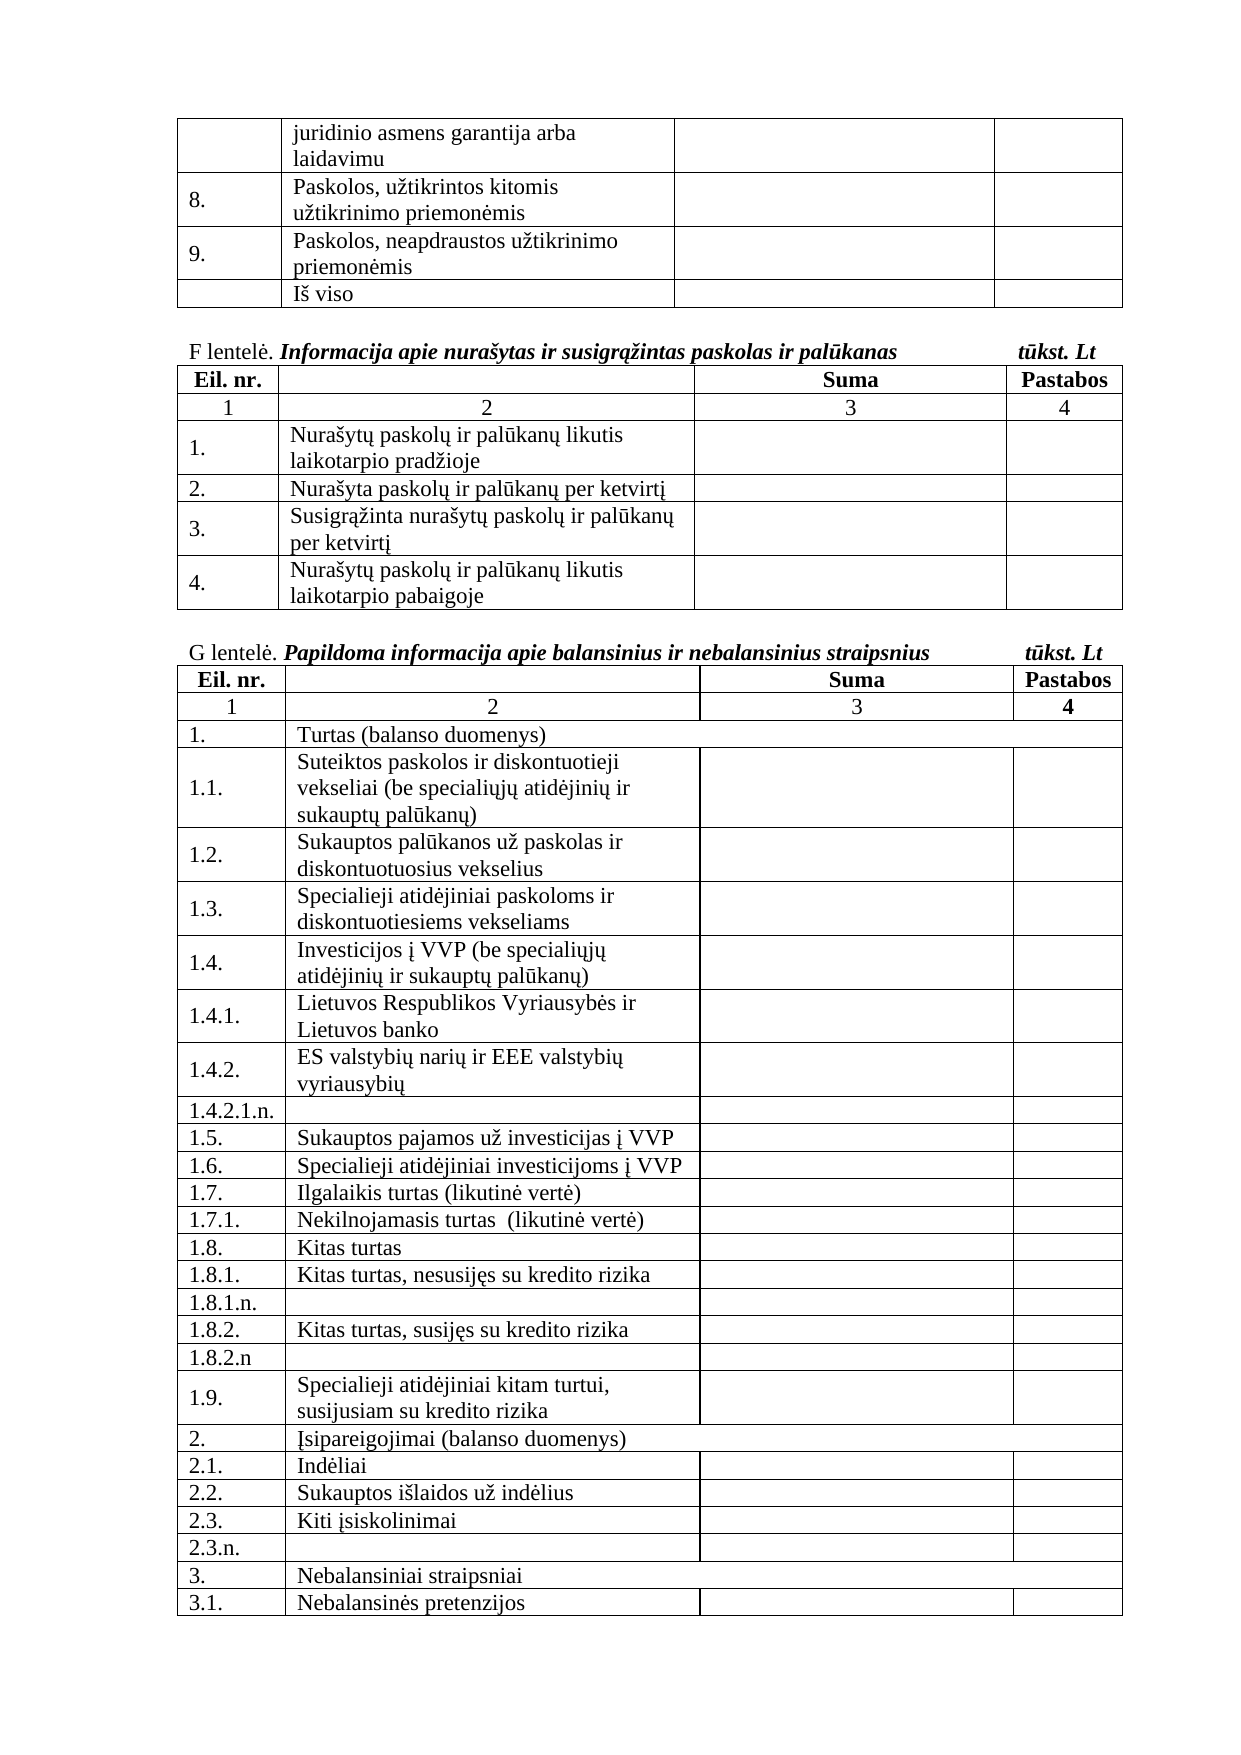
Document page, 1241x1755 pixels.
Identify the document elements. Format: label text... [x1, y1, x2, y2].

table_cell [701, 1124, 1013, 1151]
table_cell 1.5. [178, 1124, 285, 1151]
table_cell [1014, 936, 1122, 988]
table_cell Sukauptos išlaidos už indėlius [286, 1480, 699, 1506]
table_cell [701, 1344, 1013, 1370]
table_cell [701, 1043, 1013, 1096]
table_cell [995, 227, 1122, 279]
table_cell [701, 1371, 1013, 1424]
table_cell [1014, 1589, 1122, 1615]
table_cell Pastabos [1014, 666, 1122, 692]
table_cell [701, 1589, 1013, 1615]
table_cell 1. [178, 421, 278, 474]
table_cell [695, 556, 1006, 609]
table_cell Eil. nr. [178, 366, 278, 393]
table_cell Suma [701, 666, 1013, 692]
table_cell Nurašytų paskolų ir palūkanų likutis laikotarpio pradžioje [279, 421, 694, 474]
table_cell [1014, 828, 1122, 881]
table_cell [1014, 1124, 1122, 1151]
table_cell Lietuvos Respublikos Vyriausybės ir Lietuvos banko [286, 990, 699, 1042]
table_cell 4. [178, 556, 278, 609]
table_cell Įsipareigojimai (balanso duomenys) [286, 1425, 1122, 1451]
table_cell [995, 119, 1122, 172]
table_cell 3 [701, 693, 1013, 720]
table_cell 3 [695, 394, 1006, 420]
table_cell 1.4.2. [178, 1043, 285, 1096]
table_cell 1.9. [178, 1371, 285, 1424]
table_cell [675, 119, 994, 172]
table_cell [701, 748, 1013, 827]
table_cell [675, 173, 994, 226]
table_cell 2. [178, 475, 278, 501]
table_cell [1014, 1179, 1122, 1206]
table_cell Specialieji atidėjiniai investicijoms į VVP [286, 1152, 699, 1178]
table_cell 3. [178, 502, 278, 555]
table_cell Paskolos, užtikrintos kitomis užtikrinimo priemonėmis [282, 173, 674, 226]
table_cell Kitas turtas [286, 1234, 699, 1260]
table_cell Nebalansiniai straipsniai [286, 1562, 1122, 1588]
table_cell [1014, 1097, 1122, 1123]
table_cell 1.1. [178, 748, 285, 827]
table_cell 2.3.n. [178, 1534, 285, 1561]
table_cell 1.7.1. [178, 1207, 285, 1233]
table_cell Paskolos, neapdraustos užtikrinimo priemonėmis [282, 227, 674, 279]
table_cell 1.8.2. [178, 1316, 285, 1342]
table_cell 2 [286, 693, 699, 720]
table_cell [1007, 502, 1122, 555]
table_cell 9. [178, 227, 281, 279]
table_cell [1014, 1316, 1122, 1342]
table_cell Indėliai [286, 1452, 699, 1478]
table_cell [701, 828, 1013, 881]
table_header tūkst. Lt [1007, 337, 1117, 365]
table_cell [701, 990, 1013, 1042]
table_cell [286, 1534, 699, 1561]
table_cell [1014, 1371, 1122, 1424]
table_cell Investicijos į VVP (be specialiųjų atidėjinių ir sukauptų palūkanų) [286, 936, 699, 988]
table_cell [995, 173, 1122, 226]
table_cell 4 [1007, 394, 1122, 420]
table_cell Sukauptos pajamos už investicijas į VVP [286, 1124, 699, 1151]
table_cell [286, 1344, 699, 1370]
table_cell Specialieji atidėjiniai paskoloms ir diskontuotiesiems vekseliams [286, 882, 699, 935]
table_cell [701, 882, 1013, 935]
table_header G lentelė. Papildoma informacija apie balansinius ir nebalansinius straipsnius [177, 639, 1013, 665]
table_cell Pastabos [1007, 366, 1122, 393]
table_header tūkst. Lt [1014, 639, 1123, 665]
table_header [1117, 337, 1122, 365]
table_cell Kiti įsiskolinimai [286, 1507, 699, 1533]
table_cell [695, 475, 1006, 501]
table_cell 1.4.2.1.n. [178, 1097, 285, 1123]
table_cell [701, 1316, 1013, 1342]
table_cell 1.6. [178, 1152, 285, 1178]
table_cell [178, 280, 281, 307]
table_cell [995, 280, 1122, 307]
table_cell 8. [178, 173, 281, 226]
table_cell [286, 666, 699, 692]
table_cell [701, 1289, 1013, 1315]
table_cell Suma [695, 366, 1006, 393]
table_cell 1.8.1. [178, 1261, 285, 1288]
table_cell [701, 1480, 1013, 1506]
table_cell [1007, 421, 1122, 474]
table_cell [1014, 882, 1122, 935]
table_cell 1.2. [178, 828, 285, 881]
table_cell [701, 1152, 1013, 1178]
table_cell [1007, 556, 1122, 609]
table_cell [1014, 1534, 1122, 1561]
table_cell [1014, 748, 1122, 827]
table_cell Specialieji atidėjiniai kitam turtui, susijusiam su kredito rizika [286, 1371, 699, 1424]
table_cell Sukauptos palūkanos už paskolas ir diskontuotuosius vekselius [286, 828, 699, 881]
table_cell [675, 280, 994, 307]
table_cell Susigrąžinta nurašytų paskolų ir palūkanų per ketvirtį [279, 502, 694, 555]
table_cell Ilgalaikis turtas (likutinė vertė) [286, 1179, 699, 1206]
table_cell [1014, 1344, 1122, 1370]
table_cell Kitas turtas, nesusijęs su kredito rizika [286, 1261, 699, 1288]
table_cell 1.4.1. [178, 990, 285, 1042]
table_cell 2.1. [178, 1452, 285, 1478]
table_cell 3.1. [178, 1589, 285, 1615]
table_cell Kitas turtas, susijęs su kredito rizika [286, 1316, 699, 1342]
table_cell [701, 1097, 1013, 1123]
table_cell Nebalansinės pretenzijos [286, 1589, 699, 1615]
table_cell 1.7. [178, 1179, 285, 1206]
table_cell 2.3. [178, 1507, 285, 1533]
table_cell Nurašyta paskolų ir palūkanų per ketvirtį [279, 475, 694, 501]
table_cell [701, 936, 1013, 988]
table_cell [701, 1452, 1013, 1478]
table_cell [675, 227, 994, 279]
table_cell [1014, 1507, 1122, 1533]
table_cell Turtas (balanso duomenys) [286, 721, 1122, 747]
table_cell juridinio asmens garantija arba laidavimu [282, 119, 674, 172]
table_cell [695, 421, 1006, 474]
table_cell [1014, 1207, 1122, 1233]
table_cell [286, 1097, 699, 1123]
table_cell [178, 119, 281, 172]
table_cell [1007, 475, 1122, 501]
table_cell [1014, 1043, 1122, 1096]
table_cell [1014, 1452, 1122, 1478]
table_cell [701, 1261, 1013, 1288]
table_cell [1014, 1152, 1122, 1178]
table_cell Nurašytų paskolų ir palūkanų likutis laikotarpio pabaigoje [279, 556, 694, 609]
table_cell Suteiktos paskolos ir diskontuotieji vekseliai (be specialiųjų atidėjinių ir sukauptų palūkanų) [286, 748, 699, 827]
table_cell Iš viso [282, 280, 674, 307]
table_cell 1.8. [178, 1234, 285, 1260]
table_cell 1 [178, 693, 285, 720]
table_cell 1.8.1.n. [178, 1289, 285, 1315]
table_cell 1. [178, 721, 285, 747]
table_cell 1.3. [178, 882, 285, 935]
table_cell [1014, 1480, 1122, 1506]
table_cell 2 [279, 394, 694, 420]
table_cell 2. [178, 1425, 285, 1451]
table_cell [701, 1534, 1013, 1561]
table_cell [1014, 1289, 1122, 1315]
table_cell ES valstybių narių ir EEE valstybių vyriausybių [286, 1043, 699, 1096]
table_cell 1.4. [178, 936, 285, 988]
table_cell Nekilnojamasis turtas (likutinė vertė) [286, 1207, 699, 1233]
table_cell [1014, 1261, 1122, 1288]
table_header F lentelė. Informacija apie nurašytas ir susigrąžintas paskolas ir palūkanas [177, 337, 1007, 365]
table_cell 1 [178, 394, 278, 420]
table_cell [701, 1207, 1013, 1233]
table_cell 1.8.2.n [178, 1344, 285, 1370]
table_cell [1014, 990, 1122, 1042]
table_cell [695, 502, 1006, 555]
table_cell [701, 1507, 1013, 1533]
table_cell [701, 1179, 1013, 1206]
table_cell Eil. nr. [178, 666, 285, 692]
table_cell 3. [178, 1562, 285, 1588]
table_cell 2.2. [178, 1480, 285, 1506]
table_cell [286, 1289, 699, 1315]
table_cell 4 [1014, 693, 1122, 720]
table_cell [1014, 1234, 1122, 1260]
table_cell [701, 1234, 1013, 1260]
table_cell [279, 366, 694, 393]
